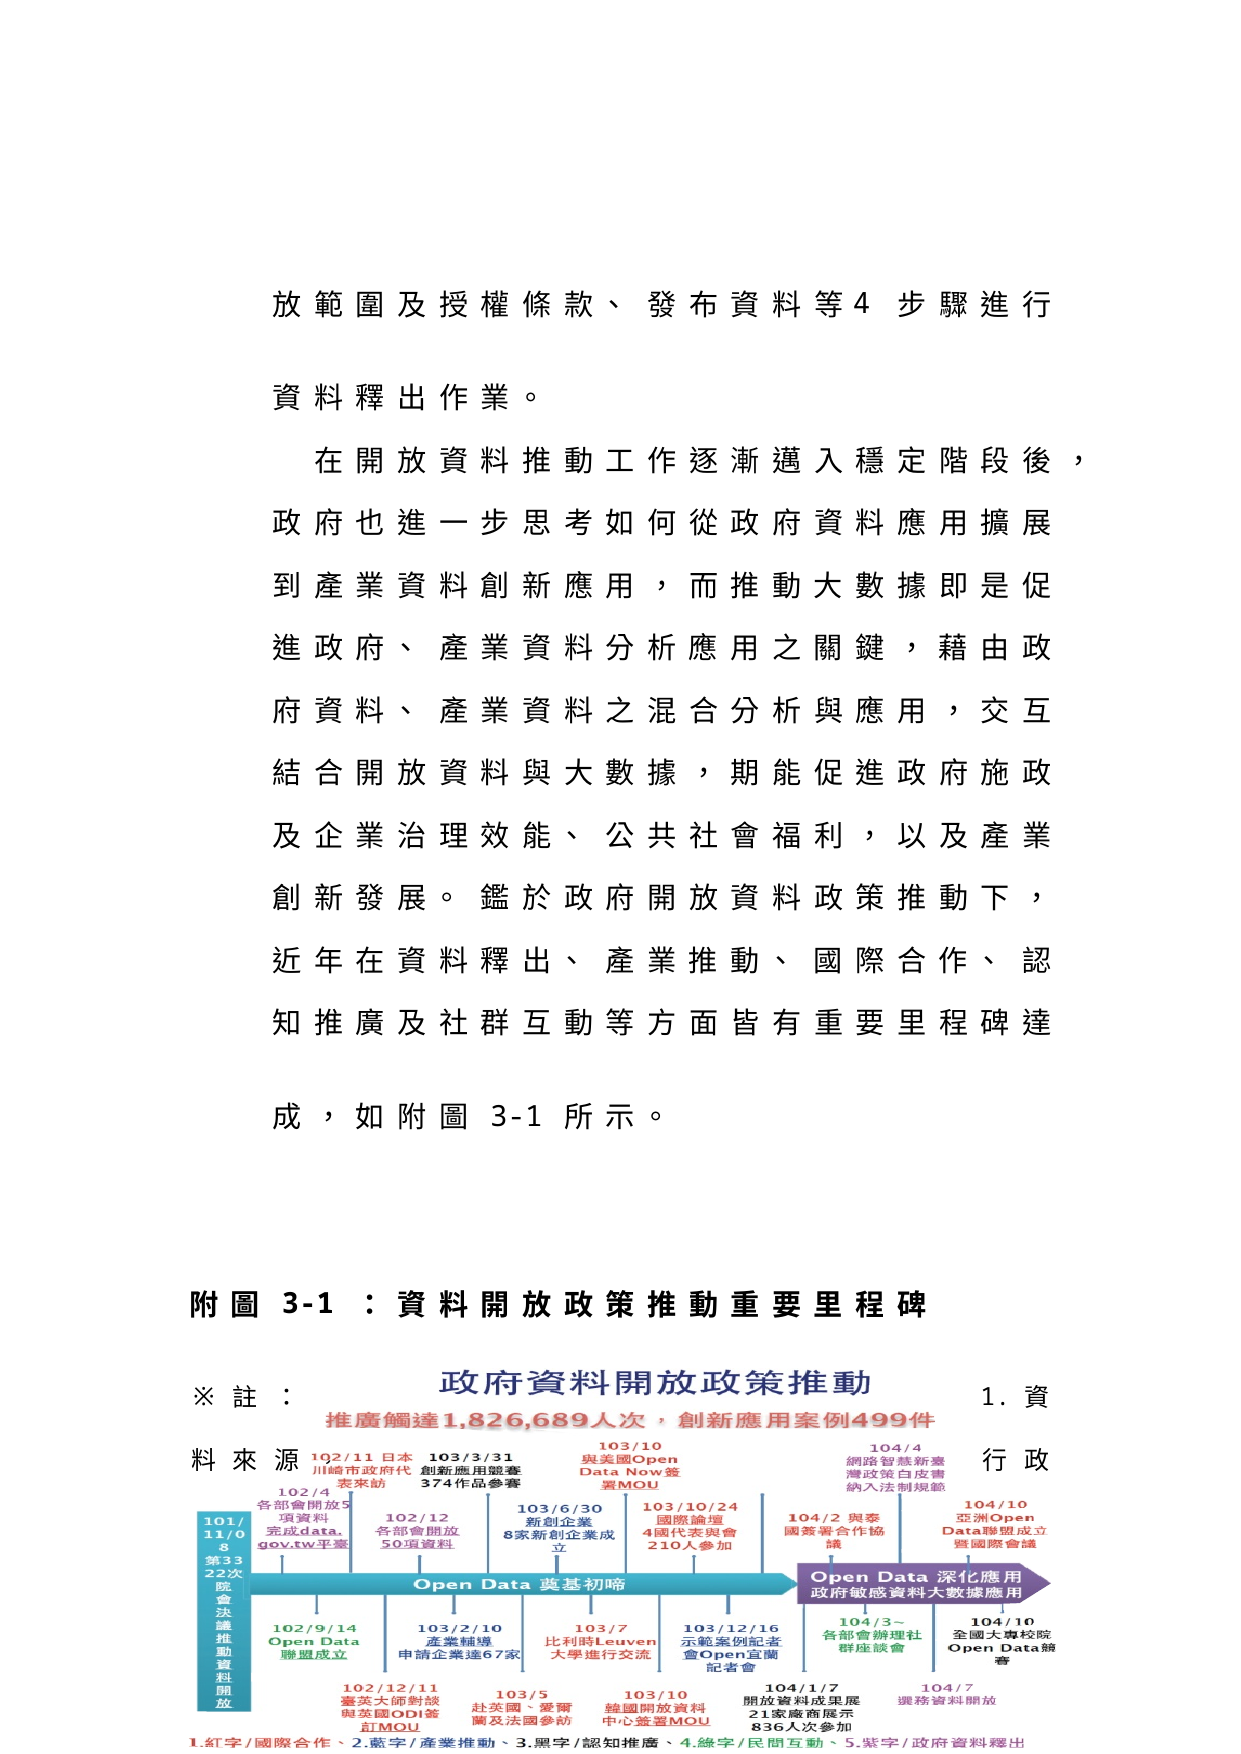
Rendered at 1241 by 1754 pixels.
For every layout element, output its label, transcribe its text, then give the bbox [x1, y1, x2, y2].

text 附圖3-1：資料開放政策推動重要里程碑 [183, 1229, 1058, 1354]
text ※註：1.資料來源，行政 [183, 1354, 1058, 1479]
text 放範圍及授權條款、發布資料等4 步驟進行資料釋出作業。 [242, 229, 1058, 417]
text 在開放資料推動工作逐漸邁入穩定階段後，政府也進一步思考如何從政府資料應用擴展到產業資料創新應用，而推動大數據即是促進政府、產業資料分析應用之關鍵，藉由政府資料、產業資料之混合分析與應用，交互結合開放資料與大數據，期能促進政府施政及企業治理效能、公共社會福利，以及產業創新發展。鑑於政府開放資料政策推動下，近年在資料釋出、產業推動、國際合作、認知推廣及社群互動等方面皆有重要里程碑達成，如附圖3-1所示。 [242, 417, 1058, 1167]
